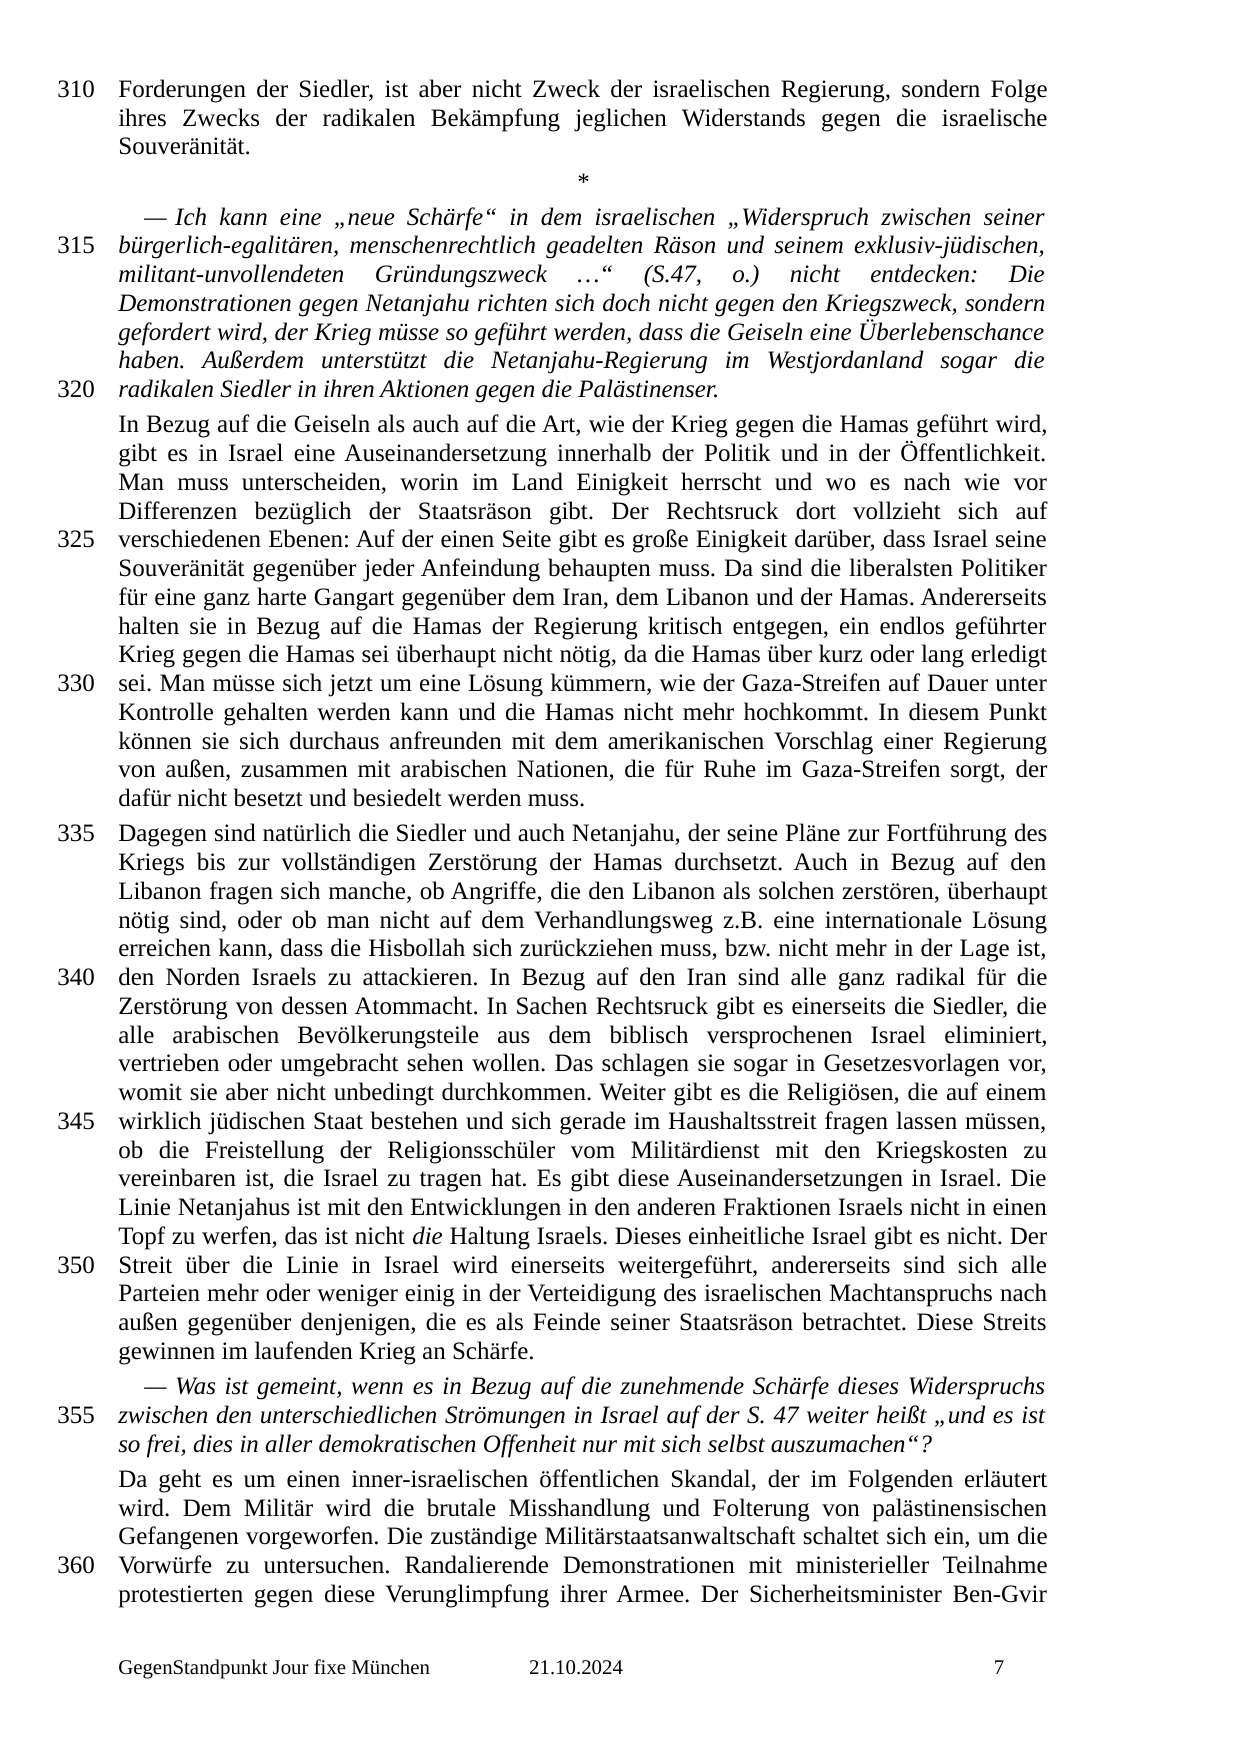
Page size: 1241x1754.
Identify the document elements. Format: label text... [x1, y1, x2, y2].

text Forderungen der Siedler, ist aber nicht Zweck der israelischen Regierung, sondern Folge ihres Zwecks der radikalen Bekämpfung jeglichen Widerstands gegen die israelische Souveränität. [118, 74, 1048, 160]
text — Ich kann eine „neue Schärfe“ in dem israelischen „Widerspruch zwischen seiner bürgerlich-egalitären, menschenrechtlich geadelten Räson und seinem exklusiv-jüdischen, militant-unvollendeten Gründungszweck …“ (S.47, o.) nicht entdecken: Die Demonstrationen gegen Netanjahu richten sich doch nicht gegen den Kriegszweck, sondern gefordert wird, der Krieg müsse so geführt werden, dass die Geiseln eine Überlebenschance haben. Außerdem unterstützt die Netanjahu-Regierung im Westjordanland sogar die radikalen Siedler in ihren Aktionen gegen die Palästinenser. [118, 202, 1048, 403]
text * [118, 167, 1048, 195]
text — Was ist gemeint, wenn es in Bezug auf die zunehmende Schärfe dieses Widerspruchs zwischen den unterschiedlichen Strömungen in Israel auf der S. 47 weiter heißt „und es ist so frei, dies in aller demokratischen Offenheit nur mit sich selbst auszumachen“? [118, 1371, 1048, 1457]
text Dagegen sind natürlich die Siedler und auch Netanjahu, der seine Pläne zur Fortführung des Kriegs bis zur vollständigen Zerstörung der Hamas durchsetzt. Auch in Bezug auf den Libanon fragen sich manche, ob Angriffe, die den Libanon als solchen zerstören, überhaupt nötig sind, oder ob man nicht auf dem Verhandlungsweg z.B. eine internationale Lösung erreichen kann, dass die Hisbollah sich zurückziehen muss, bzw. nicht mehr in der Lage ist, den Norden Israels zu attackieren. In Bezug auf den Iran sind alle ganz radikal für die Zerstörung von dessen Atommacht. In Sachen Rechtsruck gibt es einerseits die Siedler, die alle arabischen Bevölkerungsteile aus dem biblisch versprochenen Israel eliminiert, vertrieben oder umgebracht sehen wollen. Das schlagen sie sogar in Gesetzesvorlagen vor, womit sie aber nicht unbedingt durchkommen. Weiter gibt es die Religiösen, die auf einem wirklich jüdischen Staat bestehen und sich gerade im Haushaltsstreit fragen lassen müssen, ob die Freistellung der Religionsschüler vom Militärdienst mit den Kriegskosten zu vereinbaren ist, die Israel zu tragen hat. Es gibt diese Auseinandersetzungen in Israel. Die Linie Netanjahus ist mit den Entwicklungen in den anderen Fraktionen Israels nicht in einen Topf zu werfen, das ist nicht die Haltung Israels. Dieses einheitliche Israel gibt es nicht. Der Streit über die Linie in Israel wird einerseits weitergeführt, andererseits sind sich alle Parteien mehr oder weniger einig in der Verteidigung des israelischen Machtanspruchs nach außen gegenüber denjenigen, die es als Feinde seiner Staatsräson betrachtet. Diese Streits gewinnen im laufenden Krieg an Schärfe. [118, 818, 1048, 1365]
text Da geht es um einen inner-israelischen öffentlichen Skandal, der im Folgenden erläutert wird. Dem Militär wird die brutale Misshandlung und Folterung von palästinensischen Gefangenen vorgeworfen. Die zuständige Militärstaatsanwaltschaft schaltet sich ein, um die Vorwürfe zu untersuchen. Randalierende Demonstrationen mit ministerieller Teilnahme protestierten gegen diese Verunglimpfung ihrer Armee. Der Sicherheitsminister Ben-Gvir [118, 1464, 1048, 1608]
text In Bezug auf die Geiseln als auch auf die Art, wie der Krieg gegen die Hamas geführt wird, gibt es in Israel eine Auseinandersetzung innerhalb der Politik und in der Öffentlichkeit. Man muss unterscheiden, worin im Land Einigkeit herrscht und wo es nach wie vor Differenzen bezüglich der Staatsräson gibt. Der Rechtsruck dort vollzieht sich auf verschiedenen Ebenen: Auf der einen Seite gibt es große Einigkeit darüber, dass Israel seine Souveränität gegenüber jeder Anfeindung behaupten muss. Da sind die liberalsten Politiker für eine ganz harte Gangart gegenüber dem Iran, dem Libanon und der Hamas. Andererseits halten sie in Bezug auf die Hamas der Regierung kritisch entgegen, ein endlos geführter Krieg gegen die Hamas sei überhaupt nicht nötig, da die Hamas über kurz oder lang erledigt sei. Man müsse sich jetzt um eine Lösung kümmern, wie der Gaza-Streifen auf Dauer unter Kontrolle gehalten werden kann und die Hamas nicht mehr hochkommt. In diesem Punkt können sie sich durchaus anfreunden mit dem amerikanischen Vorschlag einer Regierung von außen, zusammen mit arabischen Nationen, die für Ruhe im Gaza-Streifen sorgt, der dafür nicht besetzt und besiedelt werden muss. [118, 409, 1048, 812]
